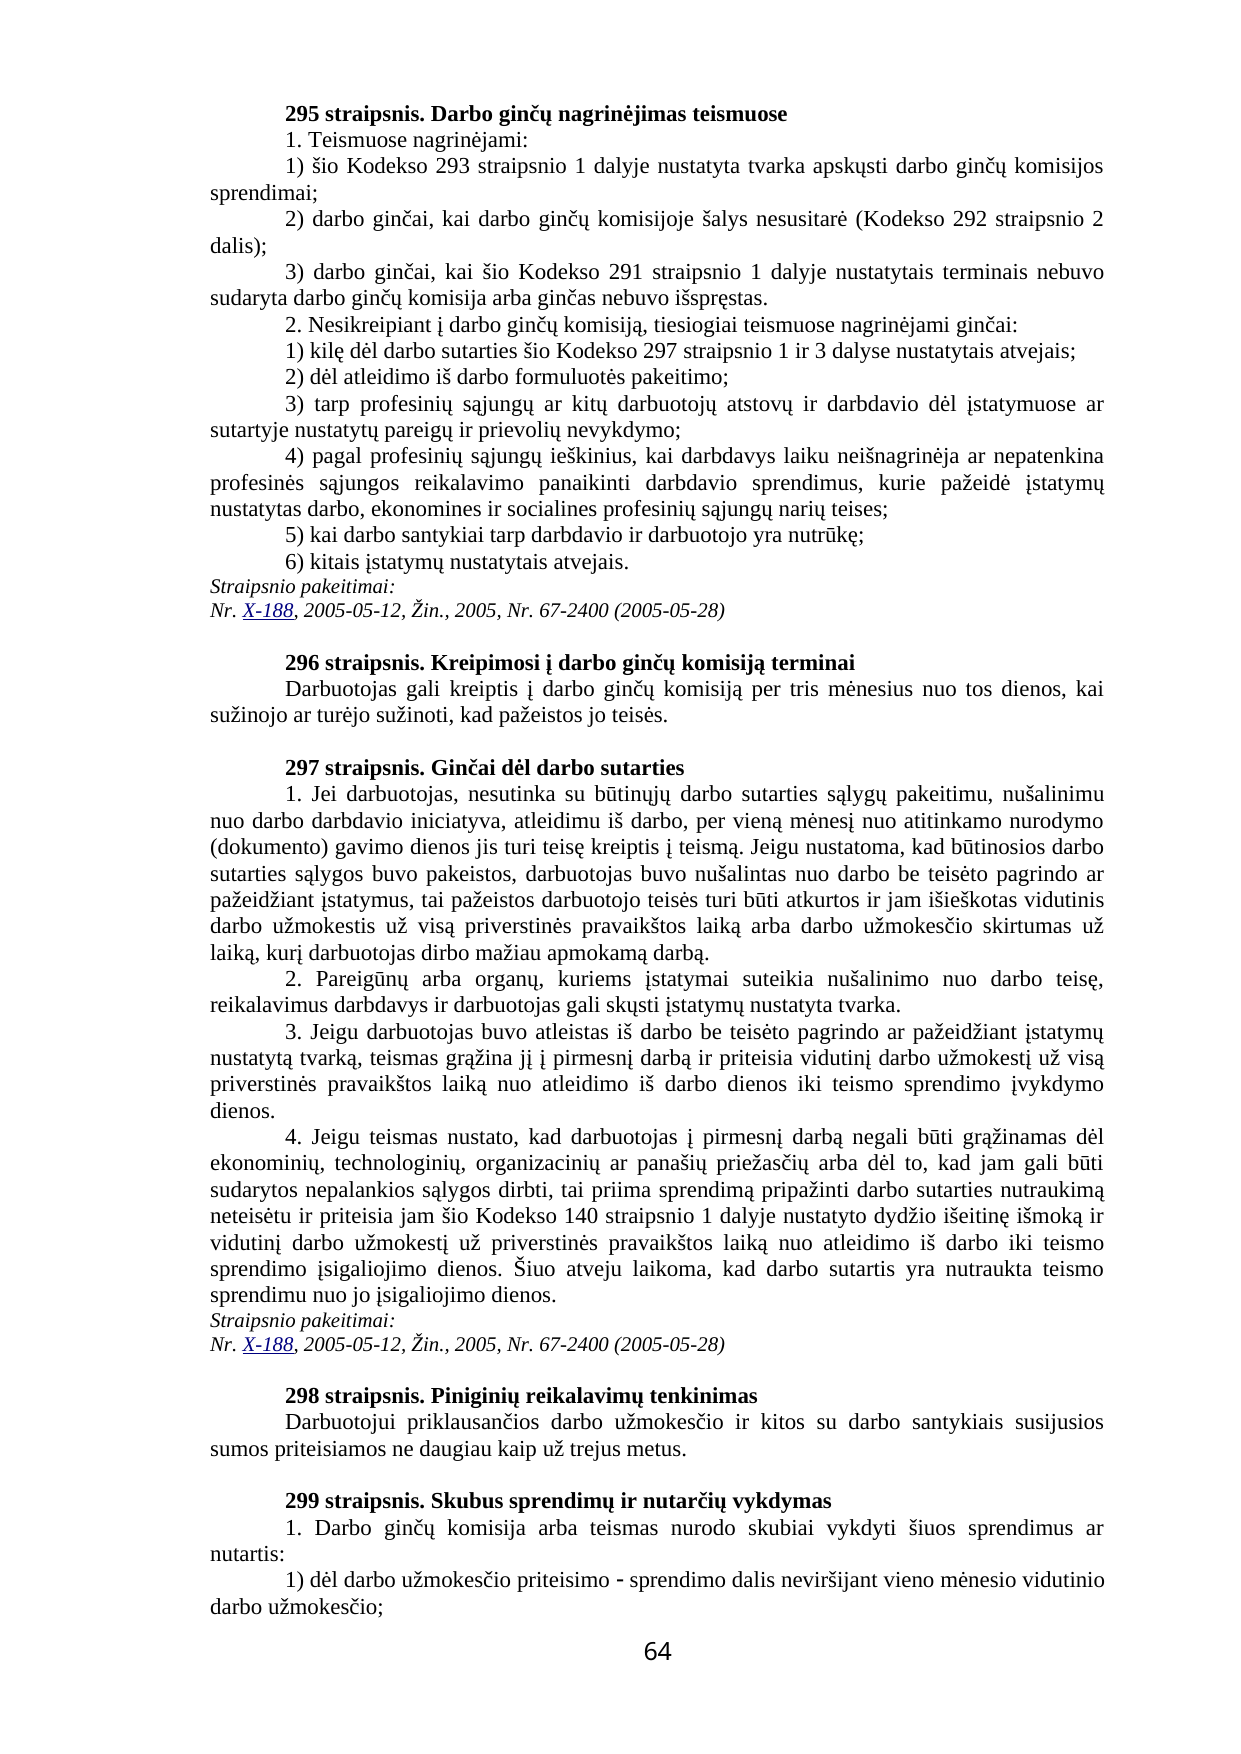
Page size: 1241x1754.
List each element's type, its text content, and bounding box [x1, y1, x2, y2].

text Straipsnio pakeitimai: [210, 1308, 1106, 1332]
text 295 straipsnis. Darbo ginčų nagrinėjimas teismuose [210, 100, 1106, 126]
text 2. Pareigūnų arba organų, kuriems įstatymai suteikia nušalinimo nuo darbo teisę, reikalavimus darbdavys ir darbuotojas gali skųsti įstatymų nustatyta tvarka. [210, 965, 1106, 1018]
text 1) šio Kodekso 293 straipsnio 1 dalyje nustatyta tvarka apskųsti darbo ginčų komisijos sprendimai; [210, 153, 1106, 205]
text Nr. X-188, 2005-05-12, Žin., 2005, Nr. 67-2400 (2005-05-28) [210, 598, 1106, 622]
text 1. Teismuose nagrinėjami: [210, 126, 1106, 153]
text 297 straipsnis. Ginčai dėl darbo sutarties [210, 754, 1106, 781]
text 6) kitais įstatymų nustatytais atvejais. [210, 548, 1106, 574]
text 3) tarp profesinių sąjungų ar kitų darbuotojų atstovų ir darbdavio dėl įstatymuose ar sutartyje nustatytų pareigų ir prievolių nevykdymo; [210, 390, 1106, 442]
text 3) darbo ginčai, kai šio Kodekso 291 straipsnio 1 dalyje nustatytais terminais nebuvo sudaryta darbo ginčų komisija arba ginčas nebuvo išspręstas. [210, 258, 1106, 311]
text 2. Nesikreipiant į darbo ginčų komisiją, tiesiogiai teismuose nagrinėjami ginčai: [210, 311, 1106, 337]
text 1) dėl darbo užmokesčio priteisimo  sprendimo dalis neviršijant vieno mėnesio vidutinio darbo užmokesčio; [210, 1567, 1106, 1619]
text 3. Jeigu darbuotojas buvo atleistas iš darbo be teisėto pagrindo ar pažeidžiant įstatymų nustatytą tvarką, teismas grąžina jį į pirmesnį darbą ir priteisia vidutinį darbo užmokestį už visą priverstinės pravaikštos laiką nuo atleidimo iš darbo dienos iki teismo sprendimo įvykdymo dienos. [210, 1018, 1106, 1123]
text 296 straipsnis. Kreipimosi į darbo ginčų komisiją terminai [210, 649, 1106, 675]
text 5) kai darbo santykiai tarp darbdavio ir darbuotojo yra nutrūkę; [210, 522, 1106, 548]
text 298 straipsnis. Piniginių reikalavimų tenkinimas [210, 1382, 1106, 1408]
text 2) darbo ginčai, kai darbo ginčų komisijoje šalys nesusitarė (Kodekso 292 straipsnio 2 dalis); [210, 205, 1106, 258]
text 1. Darbo ginčų komisija arba teismas nurodo skubiai vykdyti šiuos sprendimus ar nutartis: [210, 1514, 1106, 1567]
text 1) kilę dėl darbo sutarties šio Kodekso 297 straipsnio 1 ir 3 dalyse nustatytais atvejais; [210, 337, 1106, 363]
text Straipsnio pakeitimai: [210, 574, 1106, 598]
text 2) dėl atleidimo iš darbo formuluotės pakeitimo; [210, 363, 1106, 390]
text 299 straipsnis. Skubus sprendimų ir nutarčių vykdymas [210, 1487, 1106, 1514]
text 1. Jei darbuotojas, nesutinka su būtinųjų darbo sutarties sąlygų pakeitimu, nušalinimu nuo darbo darbdavio iniciatyva, atleidimu iš darbo, per vieną mėnesį nuo atitinkamo nurodymo (dokumento) gavimo dienos jis turi teisę kreiptis į teismą. Jeigu nustatoma, kad būtinosios darbo sutarties sąlygos buvo pakeistos, darbuotojas buvo nušalintas nuo darbo be teisėto pagrindo ar pažeidžiant įstatymus, tai pažeistos darbuotojo teisės turi būti atkurtos ir jam išieškotas vidutinis darbo užmokestis už visą priverstinės pravaikštos laiką arba darbo užmokesčio skirtumas už laiką, kurį darbuotojas dirbo mažiau apmokamą darbą. [210, 781, 1106, 965]
text Darbuotojui priklausančios darbo užmokesčio ir kitos su darbo santykiais susijusios sumos priteisiamos ne daugiau kaip už trejus metus. [210, 1408, 1106, 1461]
text 4. Jeigu teismas nustato, kad darbuotojas į pirmesnį darbą negali būti grąžinamas dėl ekonominių, technologinių, organizacinių ar panašių priežasčių arba dėl to, kad jam gali būti sudarytos nepalankios sąlygos dirbti, tai priima sprendimą pripažinti darbo sutarties nutraukimą neteisėtu ir priteisia jam šio Kodekso 140 straipsnio 1 dalyje nustatyto dydžio išeitinę išmoką ir vidutinį darbo užmokestį už priverstinės pravaikštos laiką nuo atleidimo iš darbo iki teismo sprendimo įsigaliojimo dienos. Šiuo atveju laikoma, kad darbo sutartis yra nutraukta teismo sprendimu nuo jo įsigaliojimo dienos. [210, 1123, 1106, 1308]
text Nr. X-188, 2005-05-12, Žin., 2005, Nr. 67-2400 (2005-05-28) [210, 1332, 1106, 1356]
text 4) pagal profesinių sąjungų ieškinius, kai darbdavys laiku neišnagrinėja ar nepatenkina profesinės sąjungos reikalavimo panaikinti darbdavio sprendimus, kurie pažeidė įstatymų nustatytas darbo, ekonomines ir socialines profesinių sąjungų narių teises; [210, 442, 1106, 522]
text Darbuotojas gali kreiptis į darbo ginčų komisiją per tris mėnesius nuo tos dienos, kai sužinojo ar turėjo sužinoti, kad pažeistos jo teisės. [210, 675, 1106, 728]
